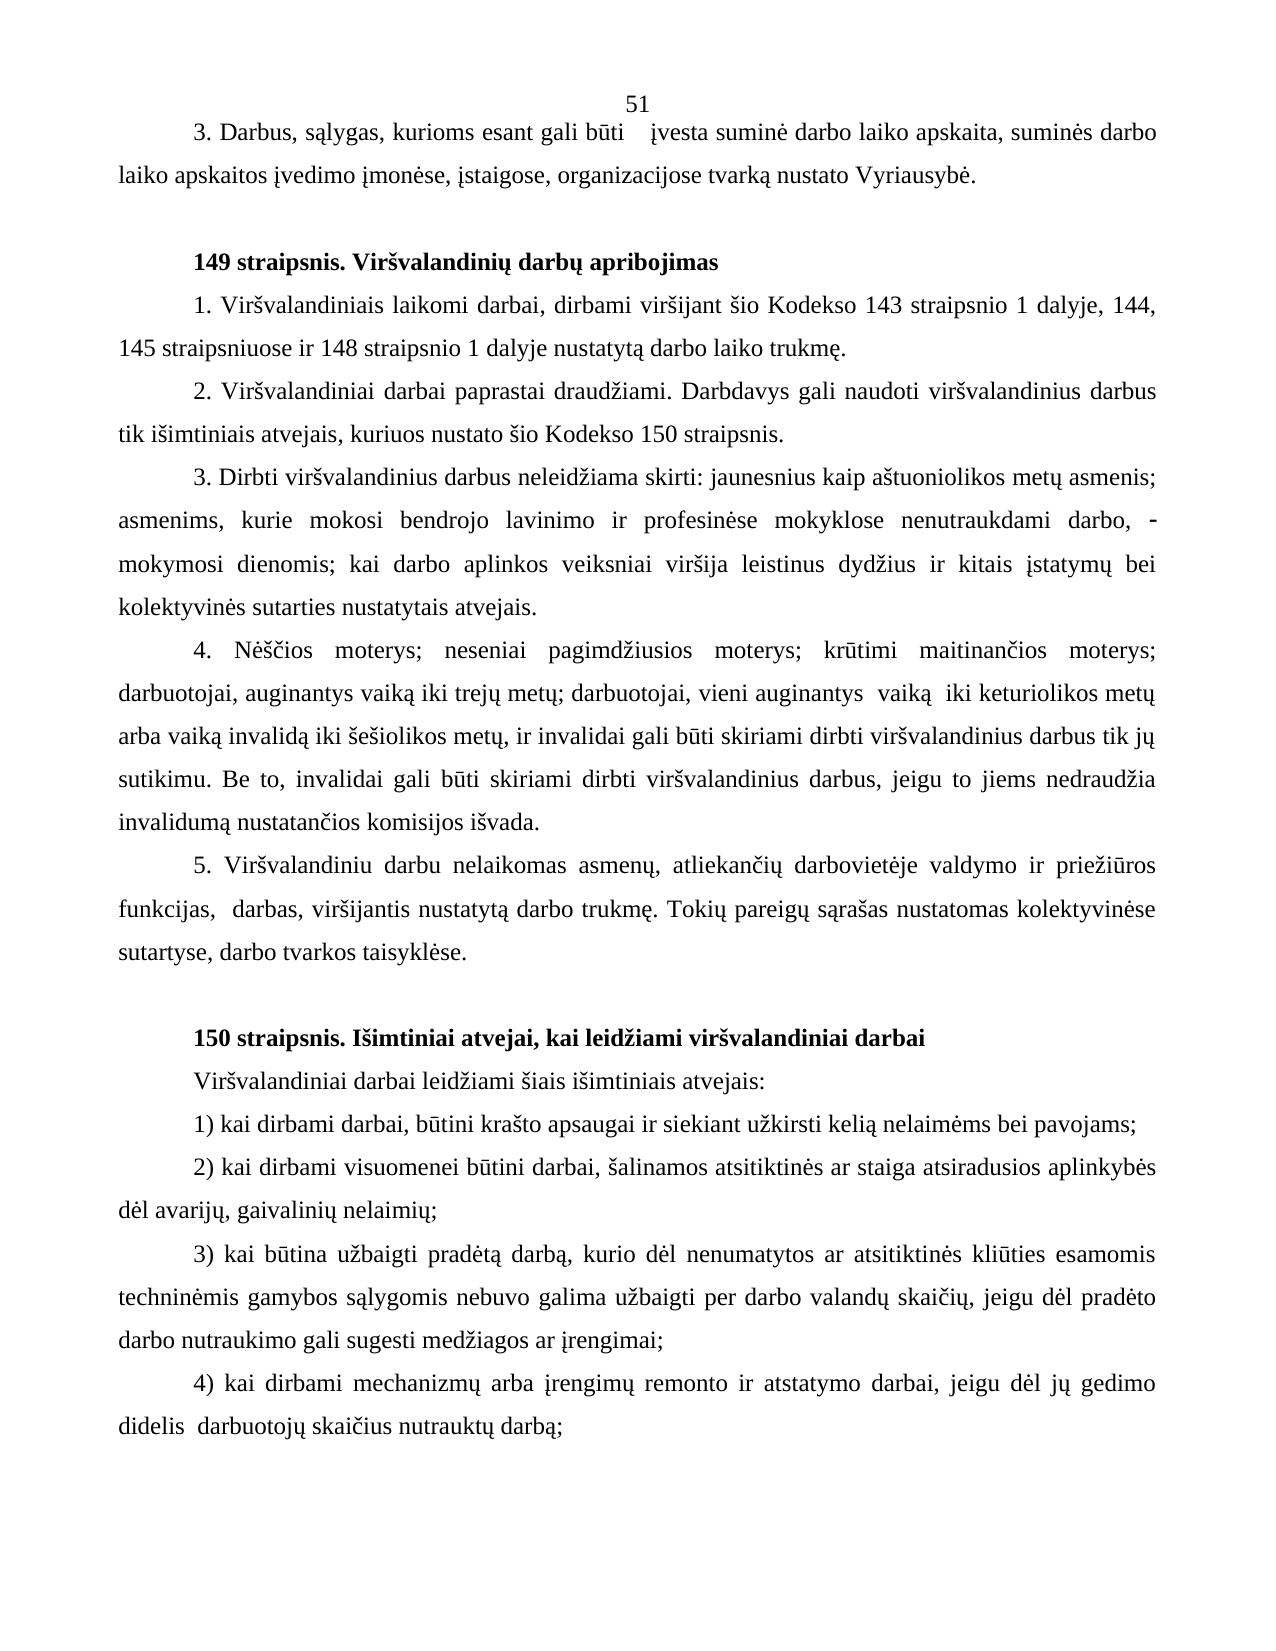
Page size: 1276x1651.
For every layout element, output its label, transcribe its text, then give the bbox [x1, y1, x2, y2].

text 2) kai dirbami visuomenei būtini darbai, šalinamos atsitiktinės ar staiga atsiradusios aplinkybės dėl avarijų, gaivalinių nelaimių; [118, 1152, 1157, 1224]
text 3) kai būtina užbaigti pradėtą darbą, kurio dėl nenumatytos ar atsitiktinės kliūties esamomis techninėmis gamybos sąlygomis nebuvo galima užbaigti per darbo valandų skaičių, jeigu dėl pradėto darbo nutraukimo gali sugesti medžiagos ar įrengimai; [118, 1239, 1157, 1354]
text 3. Dirbti viršvalandinius darbus neleidžiama skirti: jaunesnius kaip aštuoniolikos metų asmenis; asmenims, kurie mokosi bendrojo lavinimo ir profesinėse mokyklose nenutraukdami darbo,  mokymosi dienomis; kai darbo aplinkos veiksniai viršija leistinus dydžius ir kitais įstatymų bei kolektyvinės sutarties nustatytais atvejais. [118, 462, 1157, 621]
text 4. nėščios moterys; neseniai pagimdžiusios moterys; krūtimi maitinančios moterys; darbuotojai, auginantys vaiką iki trejų metų; darbuotojai, vieni auginantys vaiką iki keturiolikos metų arba vaiką invalidą iki šešiolikos metų, ir invalidai gali būti skiriami dirbti viršvalandinius darbus tik jų sutikimu. Be to, invalidai gali būti skiriami dirbti viršvalandinius darbus, jeigu to jiems nedraudžia invalidumą nustatančios komisijos išvada. [118, 635, 1157, 836]
text 5. Viršvalandiniu darbu nelaikomas asmenų, atliekančių darbovietėje valdymo ir priežiūros funkcijas, darbas, viršijantis nustatytą darbo trukmę. Tokių pareigų sąrašas nustatomas kolektyvinėse sutartyse, darbo tvarkos taisyklėse. [118, 851, 1157, 966]
text 2. Viršvalandiniai darbai paprastai draudžiami. Darbdavys gali naudoti viršvalandinius darbus tik išimtiniais atvejais, kuriuos nustato šio Kodekso 150 straipsnis. [118, 376, 1157, 448]
text 4) kai dirbami mechanizmų arba įrengimų remonto ir atstatymo darbai, jeigu dėl jų gedimo didelis darbuotojų skaičius nutrauktų darbą; [118, 1368, 1157, 1440]
text Viršvalandiniai darbai leidžiami šiais išimtiniais atvejais: [118, 1066, 1157, 1095]
text 1) kai dirbami darbai, būtini krašto apsaugai ir siekiant užkirsti kelią nelaimėms bei pavojams; [118, 1109, 1157, 1138]
text 149 straipsnis. Viršvalandinių darbų apribojimas [118, 247, 1157, 276]
text 150 straipsnis. Išimtiniai atvejai, kai leidžiami viršvalandiniai darbai [118, 1023, 1157, 1052]
text 1. Viršvalandiniais laikomi darbai, dirbami viršijant šio Kodekso 143 straipsnio 1 dalyje, 144, 145 straipsniuose ir 148 straipsnio 1 dalyje nustatytą darbo laiko trukmę. [118, 290, 1157, 362]
text 3. Darbus, sąlygas, kurioms esant gali būti įvesta suminė darbo laiko apskaita, suminės darbo laiko apskaitos įvedimo įmonėse, įstaigose, organizacijose tvarką nustato Vyriausybė. [118, 117, 1157, 189]
